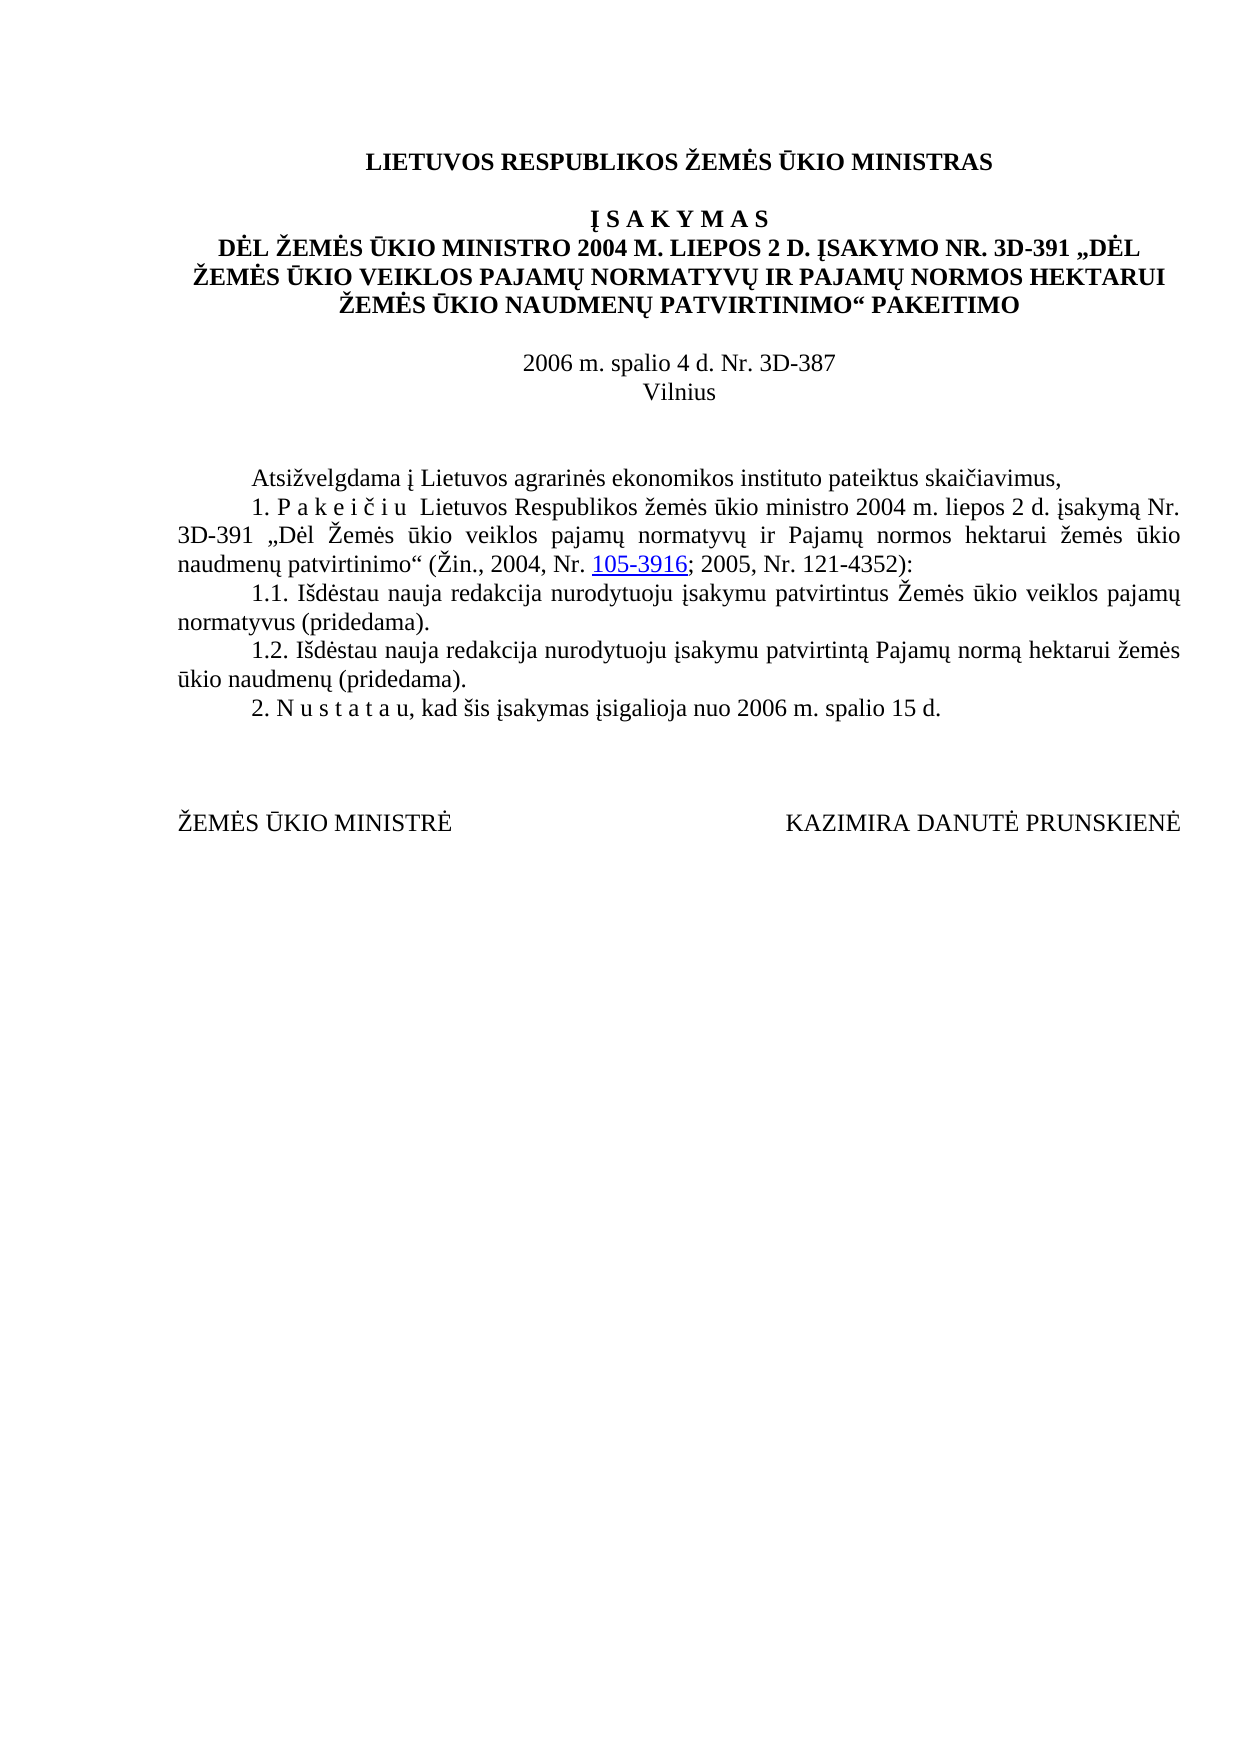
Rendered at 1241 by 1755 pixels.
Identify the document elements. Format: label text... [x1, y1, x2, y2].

text DĖL ŽEMĖS ŪKIO MINISTRO 2004 M. LIEPOS 2 D. ĮSAKYMO NR. 3D-391 „DĖL ŽEMĖS ŪKIO VEIKLOS PAJAMŲ NORMATYVŲ IR PAJAMŲ NORMOS HEKTARUI ŽEMĖS ŪKIO NAUDMENŲ PATVIRTINIMO“ PAKEITIMO [177, 233, 1181, 319]
text LIETUVOS RESPUBLIKOS ŽEMĖS ŪKIO MINISTRAS [177, 147, 1181, 176]
text 1.2. Išdėstau nauja redakcija nurodytuoju įsakymu patvirtintą Pajamų normą hektarui žemės ūkio naudmenų (pridedama). [177, 636, 1181, 693]
text 2. Nustatau, kad šis įsakymas įsigalioja nuo 2006 m. spalio 15 d. [177, 693, 1181, 722]
text 1. Pakeičiu Lietuvos Respublikos žemės ūkio ministro 2004 m. liepos 2 d. įsakymą Nr. 3D-391 „Dėl Žemės ūkio veiklos pajamų normatyvų ir Pajamų normos hektarui žemės ūkio naudmenų patvirtinimo“ (Žin., 2004, Nr. 105-3916; 2005, Nr. 121-4352): [177, 492, 1181, 578]
text ŽEMĖS ŪKIO MINISTRĖ KAZIMIRA DANUTĖ PRUNSKIENĖ [177, 808, 1181, 837]
text 2006 m. spalio 4 d. Nr. 3D-387 [177, 348, 1181, 377]
text Vilnius [177, 377, 1181, 406]
text Atsižvelgdama į Lietuvos agrarinės ekonomikos instituto pateiktus skaičiavimus, [177, 463, 1181, 492]
text 1.1. Išdėstau nauja redakcija nurodytuoju įsakymu patvirtintus Žemės ūkio veiklos pajamų normatyvus (pridedama). [177, 578, 1181, 636]
text Į S A K Y M A S [177, 204, 1181, 233]
